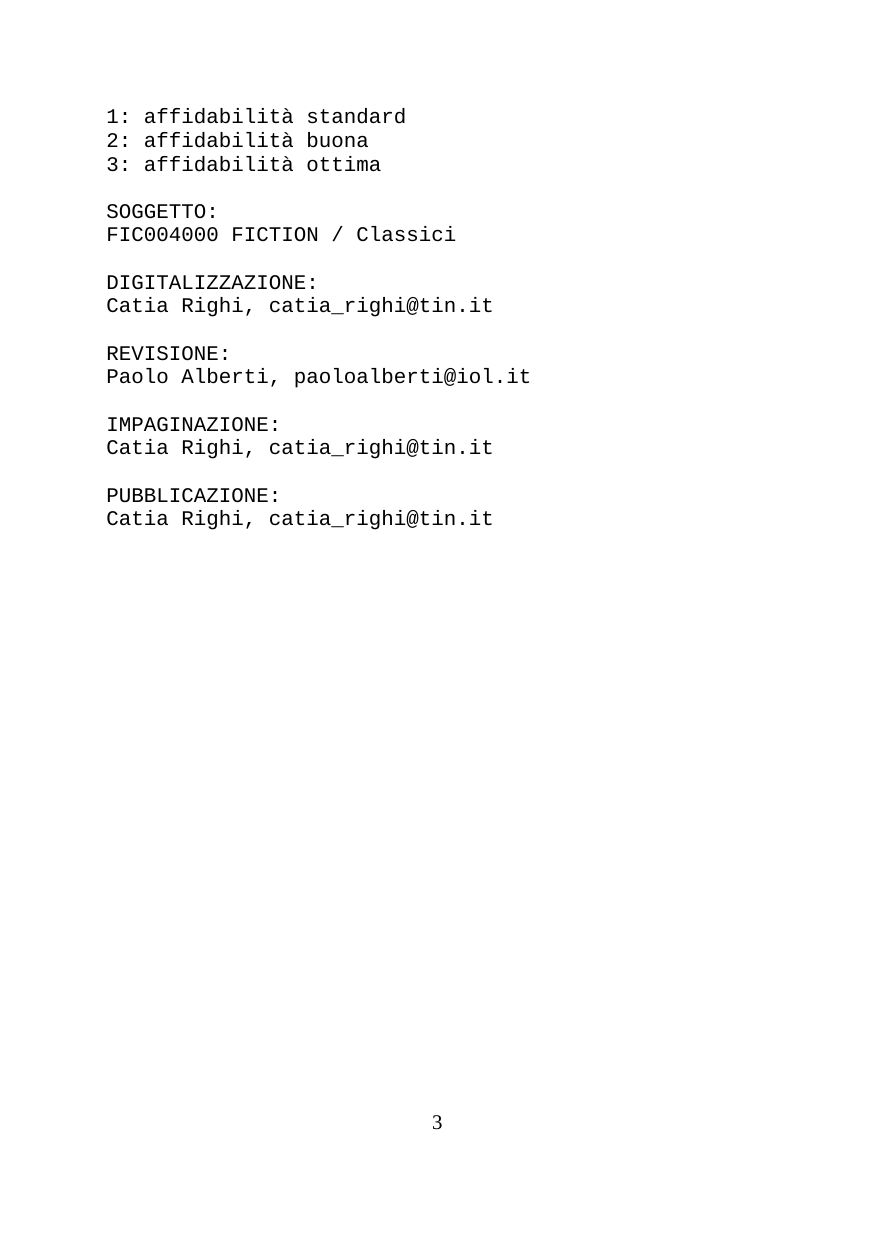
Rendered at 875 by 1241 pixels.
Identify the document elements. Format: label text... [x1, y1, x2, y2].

text SOGGETTO: [106, 201, 768, 224]
text Catia Righi, catia_righi@tin.it [106, 508, 768, 532]
text Catia Righi, catia_righi@tin.it [106, 437, 768, 461]
text REVISIONE: [106, 343, 768, 366]
text Paolo Alberti, paoloalberti@iol.it [106, 366, 768, 390]
text 1: affidabilità standard [106, 106, 768, 130]
text 3: affidabilità ottima [106, 153, 768, 177]
text Catia Righi, catia_righi@tin.it [106, 295, 768, 319]
text IMPAGINAZIONE: [106, 414, 768, 437]
text FIC004000 FICTION / Classici [106, 224, 768, 248]
text 2: affidabilità buona [106, 130, 768, 153]
text PUBBLICAZIONE: [106, 484, 768, 508]
text DIGITALIZZAZIONE: [106, 272, 768, 295]
